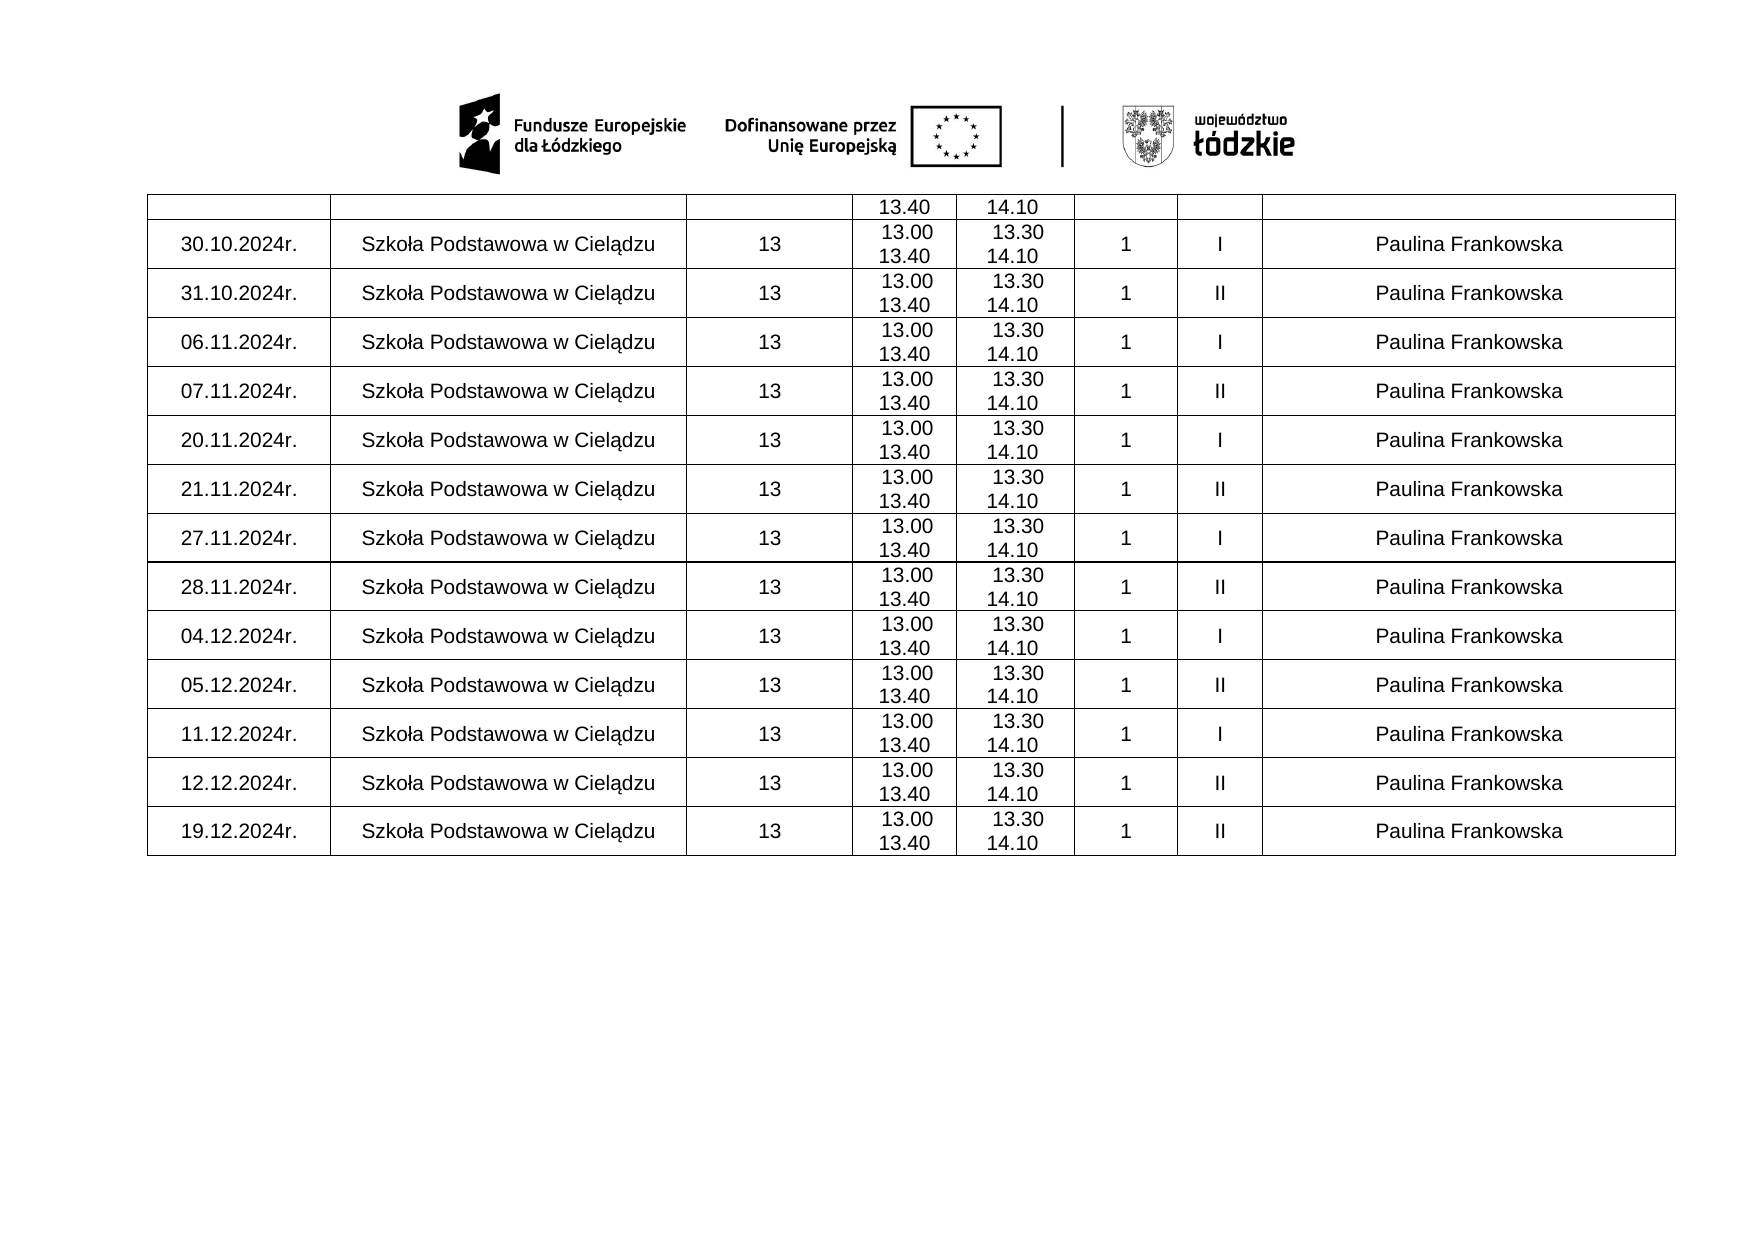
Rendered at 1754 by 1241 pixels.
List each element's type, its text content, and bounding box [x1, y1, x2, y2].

table_cell 13.00 13.40 [853, 807, 956, 855]
table_cell I [1178, 220, 1262, 268]
table_cell 28.11.2024r. [148, 563, 330, 610]
table_cell 1 [1075, 220, 1177, 268]
table_cell 13.00 13.40 [853, 220, 956, 268]
table_cell 13.30 14.10 [957, 318, 1074, 366]
table_cell Szkoła Podstawowa w Cielądzu [331, 660, 686, 708]
table_cell Szkoła Podstawowa w Cielądzu [331, 758, 686, 806]
table_cell Paulina Frankowska [1263, 465, 1675, 512]
table_cell 13 [687, 807, 852, 855]
table_cell Szkoła Podstawowa w Cielądzu [331, 709, 686, 757]
table_cell Paulina Frankowska [1263, 611, 1675, 659]
table_cell 13.30 14.10 [957, 660, 1074, 708]
table_cell 1 [1075, 758, 1177, 806]
table_cell 27.11.2024r. [148, 514, 330, 561]
table_cell 13.00 13.40 [853, 367, 956, 414]
table_cell 13 [687, 416, 852, 463]
table_cell 13.30 14.10 [957, 611, 1074, 659]
table_cell Szkoła Podstawowa w Cielądzu [331, 318, 686, 366]
table_cell II [1178, 367, 1262, 414]
table_cell 13 [687, 611, 852, 659]
table_cell 14.10 [957, 195, 1074, 219]
table_cell 30.10.2024r. [148, 220, 330, 268]
table_cell [1178, 195, 1262, 219]
table_cell 13.00 13.40 [853, 611, 956, 659]
table_cell 13 [687, 709, 852, 757]
table_cell 13.00 13.40 [853, 514, 956, 561]
table_cell II [1178, 563, 1262, 610]
table_cell 13 [687, 514, 852, 561]
table_cell 11.12.2024r. [148, 709, 330, 757]
table_cell 13 [687, 563, 852, 610]
table_cell 31.10.2024r. [148, 269, 330, 317]
table_cell 13 [687, 220, 852, 268]
table_cell Szkoła Podstawowa w Cielądzu [331, 611, 686, 659]
table_cell 06.11.2024r. [148, 318, 330, 366]
table_cell 13.30 14.10 [957, 416, 1074, 463]
table_cell 13.30 14.10 [957, 709, 1074, 757]
table_cell II [1178, 660, 1262, 708]
table_cell Szkoła Podstawowa w Cielądzu [331, 514, 686, 561]
table_cell 13 [687, 758, 852, 806]
table_cell II [1178, 269, 1262, 317]
table_cell 13 [687, 465, 852, 512]
table_cell 1 [1075, 514, 1177, 561]
table_cell 1 [1075, 367, 1177, 414]
table_cell 1 [1075, 318, 1177, 366]
table_cell 07.11.2024r. [148, 367, 330, 414]
table_cell [1075, 195, 1177, 219]
table_cell I [1178, 416, 1262, 463]
table_cell 1 [1075, 611, 1177, 659]
table_cell Szkoła Podstawowa w Cielądzu [331, 563, 686, 610]
table_cell 13.30 14.10 [957, 758, 1074, 806]
table_cell I [1178, 318, 1262, 366]
table_cell II [1178, 807, 1262, 855]
table_cell 13 [687, 367, 852, 414]
table_cell 12.12.2024r. [148, 758, 330, 806]
table_cell 1 [1075, 660, 1177, 708]
table_cell 1 [1075, 807, 1177, 855]
table_cell 04.12.2024r. [148, 611, 330, 659]
table_cell [148, 195, 330, 219]
table_cell 13.00 13.40 [853, 318, 956, 366]
table_cell 05.12.2024r. [148, 660, 330, 708]
table_cell Paulina Frankowska [1263, 367, 1675, 414]
table_cell 13.00 13.40 [853, 465, 956, 512]
table_cell Paulina Frankowska [1263, 416, 1675, 463]
table_cell Paulina Frankowska [1263, 758, 1675, 806]
table_cell Paulina Frankowska [1263, 269, 1675, 317]
table_cell 13.30 14.10 [957, 220, 1074, 268]
table_cell 13.30 14.10 [957, 465, 1074, 512]
table_cell Paulina Frankowska [1263, 318, 1675, 366]
table_cell Paulina Frankowska [1263, 514, 1675, 561]
table_cell Paulina Frankowska [1263, 660, 1675, 708]
table_cell 13 [687, 318, 852, 366]
table_cell Szkoła Podstawowa w Cielądzu [331, 220, 686, 268]
table_cell 13.00 13.40 [853, 269, 956, 317]
table_cell [687, 195, 852, 219]
table_cell 13.40 [853, 195, 956, 219]
table_cell 13 [687, 269, 852, 317]
table_cell 13.00 13.40 [853, 660, 956, 708]
table_cell 19.12.2024r. [148, 807, 330, 855]
table_cell Paulina Frankowska [1263, 563, 1675, 610]
table_cell 1 [1075, 563, 1177, 610]
table_cell 1 [1075, 269, 1177, 317]
table_cell Szkoła Podstawowa w Cielądzu [331, 269, 686, 317]
table_cell 1 [1075, 465, 1177, 512]
table_cell 13.30 14.10 [957, 563, 1074, 610]
table_cell [1263, 195, 1675, 219]
table_cell 13.00 13.40 [853, 563, 956, 610]
table_cell Szkoła Podstawowa w Cielądzu [331, 416, 686, 463]
table_cell II [1178, 758, 1262, 806]
table_cell Szkoła Podstawowa w Cielądzu [331, 465, 686, 512]
table_cell Szkoła Podstawowa w Cielądzu [331, 807, 686, 855]
table_cell Paulina Frankowska [1263, 709, 1675, 757]
table_cell I [1178, 709, 1262, 757]
table_cell 13.30 14.10 [957, 367, 1074, 414]
table_cell I [1178, 611, 1262, 659]
table_cell 13 [687, 660, 852, 708]
table_cell 13.00 13.40 [853, 416, 956, 463]
table_cell [331, 195, 686, 219]
table_cell 13.30 14.10 [957, 514, 1074, 561]
table_cell 13.00 13.40 [853, 758, 956, 806]
table_cell 13.30 14.10 [957, 807, 1074, 855]
table_cell 1 [1075, 709, 1177, 757]
table_cell 13.00 13.40 [853, 709, 956, 757]
table_cell II [1178, 465, 1262, 512]
table_cell Szkoła Podstawowa w Cielądzu [331, 367, 686, 414]
table_cell Paulina Frankowska [1263, 220, 1675, 268]
table_cell 1 [1075, 416, 1177, 463]
table_cell I [1178, 514, 1262, 561]
table_cell 20.11.2024r. [148, 416, 330, 463]
table_cell 13.30 14.10 [957, 269, 1074, 317]
table_cell 21.11.2024r. [148, 465, 330, 512]
table_cell Paulina Frankowska [1263, 807, 1675, 855]
